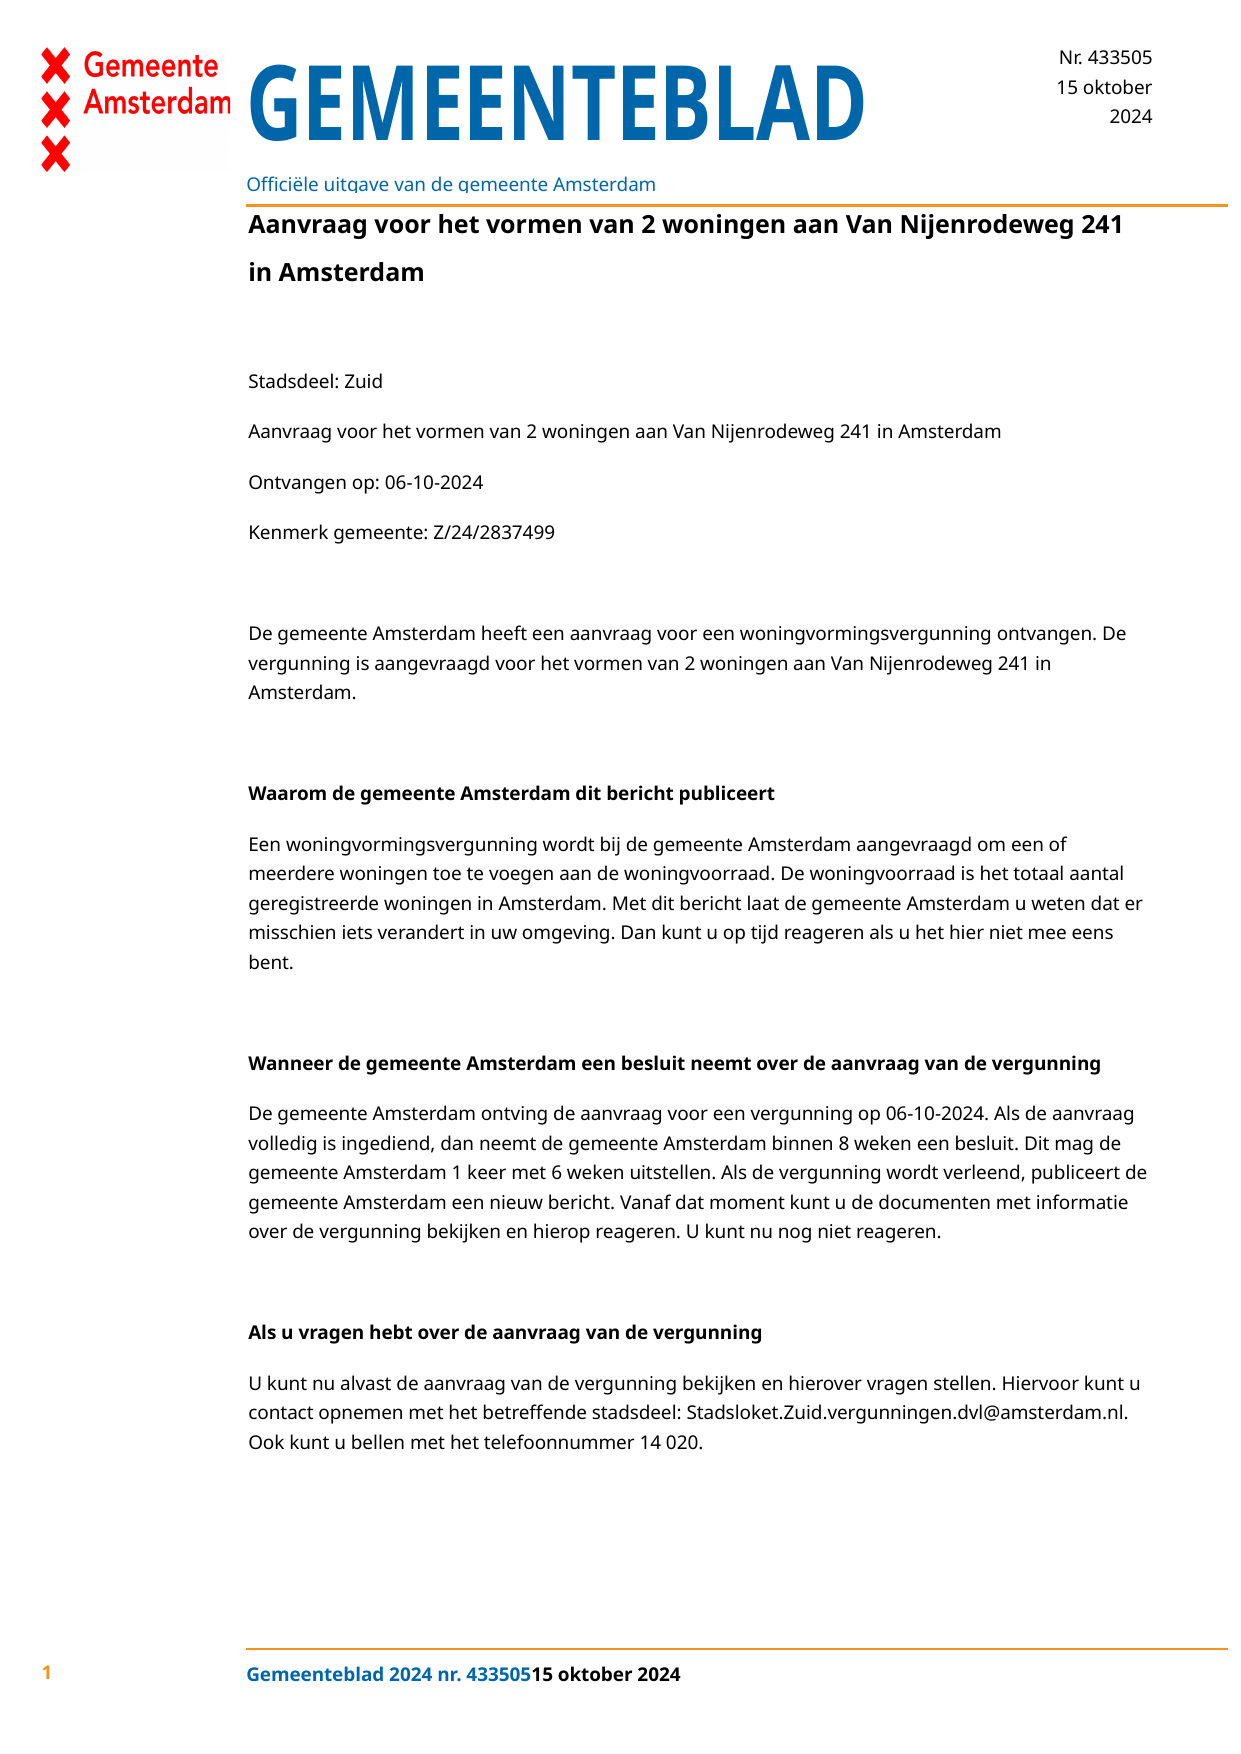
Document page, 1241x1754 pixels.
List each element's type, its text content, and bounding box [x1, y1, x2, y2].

text Aanvraag voor het vormen van 2 woningen aan Van Nijenrodeweg 241 in Amsterdam [248, 207, 1152, 288]
picture [41, 47, 231, 172]
text De gemeente Amsterdam ontving de aanvraag voor een vergunning op 06-10-2024. Als de aanvraag volledig is ingediend, dan neemt de gemeente Amsterdam binnen 8 weken een besluit. Dit mag de gemeente Amsterdam 1 keer met 6 weken uitstellen. Als de vergunning wordt verleend, publiceert de gemeente Amsterdam een nieuw bericht. Vanaf dat moment kunt u de documenten met informatie over de vergunning bekijken en hierop reageren. U kunt nu nog niet reageren. [248, 1100, 1152, 1244]
text De gemeente Amsterdam heeft een aanvraag voor een woningvormingsvergunning ontvangen. De vergunning is aangevraagd voor het vormen van 2 woningen aan Van Nijenrodeweg 241 in Amsterdam. [248, 620, 1152, 705]
text Een woningvormingsvergunning wordt bij de gemeente Amsterdam aangevraagd om een of meerdere woningen toe te voegen aan de woningvoorraad. De woningvoorraad is het totaal aantal geregistreerde woningen in Amsterdam. Met dit bericht laat de gemeente Amsterdam u weten dat er misschien iets verandert in uw omgeving. Dan kunt u op tijd reageren als u het hier niet mee eens bent. [248, 831, 1152, 975]
text Als u vragen hebt over de aanvraag van de vergunning [248, 1319, 1152, 1345]
text Wanneer de gemeente Amsterdam een besluit neemt over de aanvraag van de vergunning [248, 1050, 1152, 1076]
text Kenmerk gemeente: Z/24/2837499 [248, 519, 1152, 545]
text U kunt nu alvast de aanvraag van de vergunning bekijken en hierover vragen stellen. Hiervoor kunt u contact opnemen met het betreffende stadsdeel: Stadsloket.Zuid.vergunningen.dvl@amsterdam.nl. Ook kunt u bellen met het telefoonnummer 14 020. [248, 1370, 1152, 1455]
text Stadsdeel: Zuid [248, 368, 1152, 394]
text Waarom de gemeente Amsterdam dit bericht publiceert [248, 780, 1152, 806]
text Aanvraag voor het vormen van 2 woningen aan Van Nijenrodeweg 241 in Amsterdam [248, 419, 1152, 444]
text Ontvangen op: 06-10-2024 [248, 469, 1152, 495]
